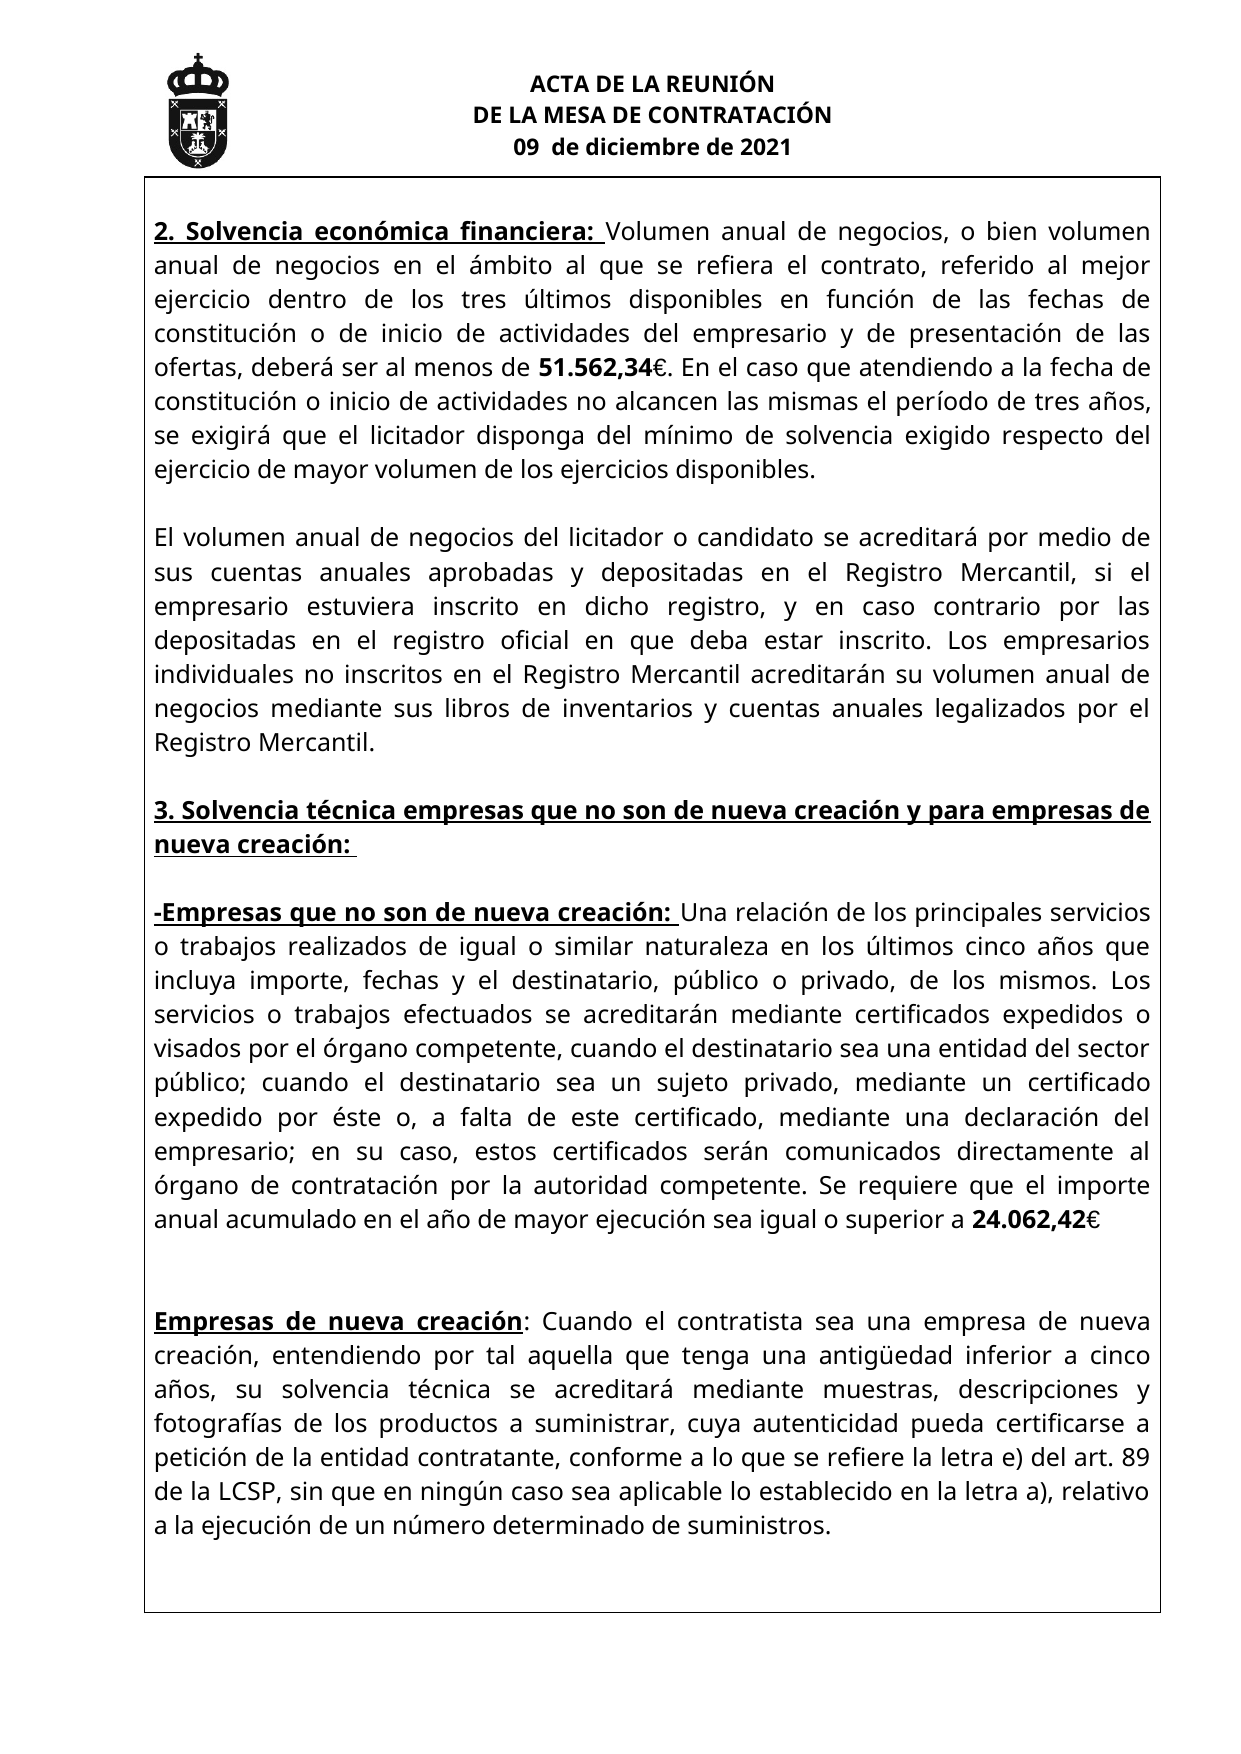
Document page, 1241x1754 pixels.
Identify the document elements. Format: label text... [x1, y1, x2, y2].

text -Empresas que no son de nueva creación: Una relación de los principales servicios o trabajos realizados de igual o similar naturaleza en los últimos cinco años que incluya importe, fechas y el destinatario, público o privado, de los mismos. Los servicios o trabajos efectuados se acreditarán mediante certificados expedidos o visados por el órgano competente, cuando el destinatario sea una entidad del sector público; cuando el destinatario sea un sujeto privado, mediante un certificado expedido por éste o, a falta de este certificado, mediante una declaración del empresario; en su caso, estos certificados serán comunicados directamente al órgano de contratación por la autoridad competente. Se requiere que el importe anual acumulado en el año de mayor ejecución sea igual o superior a 24.062,42€ [153, 895, 1152, 1235]
text 2. Solvencia económica financiera: Volumen anual de negocios, o bien volumen anual de negocios en el ámbito al que se refiera el contrato, referido al mejor ejercicio dentro de los tres últimos disponibles en función de las fechas de constitución o de inicio de actividades del empresario y de presentación de las ofertas, deberá ser al menos de 51.562,34€. En el caso que atendiendo a la fecha de constitución o inicio de actividades no alcancen las mismas el período de tres años, se exigirá que el licitador disponga del mínimo de solvencia exigido respecto del ejercicio de mayor volumen de los ejercicios disponibles. [153, 213, 1152, 486]
text Empresas de nueva creación: Cuando el contratista sea una empresa de nueva creación, entendiendo por tal aquella que tenga una antigüedad inferior a cinco años, su solvencia técnica se acreditará mediante muestras, descripciones y fotografías de los productos a suministrar, cuya autenticidad pueda certificarse a petición de la entidad contratante, conforme a lo que se refiere la letra e) del art. 89 de la LCSP, sin que en ningún caso sea aplicable lo establecido en la letra a), relativo a la ejecución de un número determinado de suministros. [153, 1303, 1152, 1542]
picture [164, 50, 231, 171]
text 3. Solvencia técnica empresas que no son de nueva creación y para empresas de nueva creación: [153, 793, 1152, 861]
text El volumen anual de negocios del licitador o candidato se acreditará por medio de sus cuentas anuales aprobadas y depositadas en el Registro Mercantil, si el empresario estuviera inscrito en dicho registro, y en caso contrario por las depositadas en el registro oficial en que deba estar inscrito. Los empresarios individuales no inscritos en el Registro Mercantil acreditarán su volumen anual de negocios mediante sus libros de inventarios y cuentas anuales legalizados por el Registro Mercantil. [153, 520, 1152, 758]
